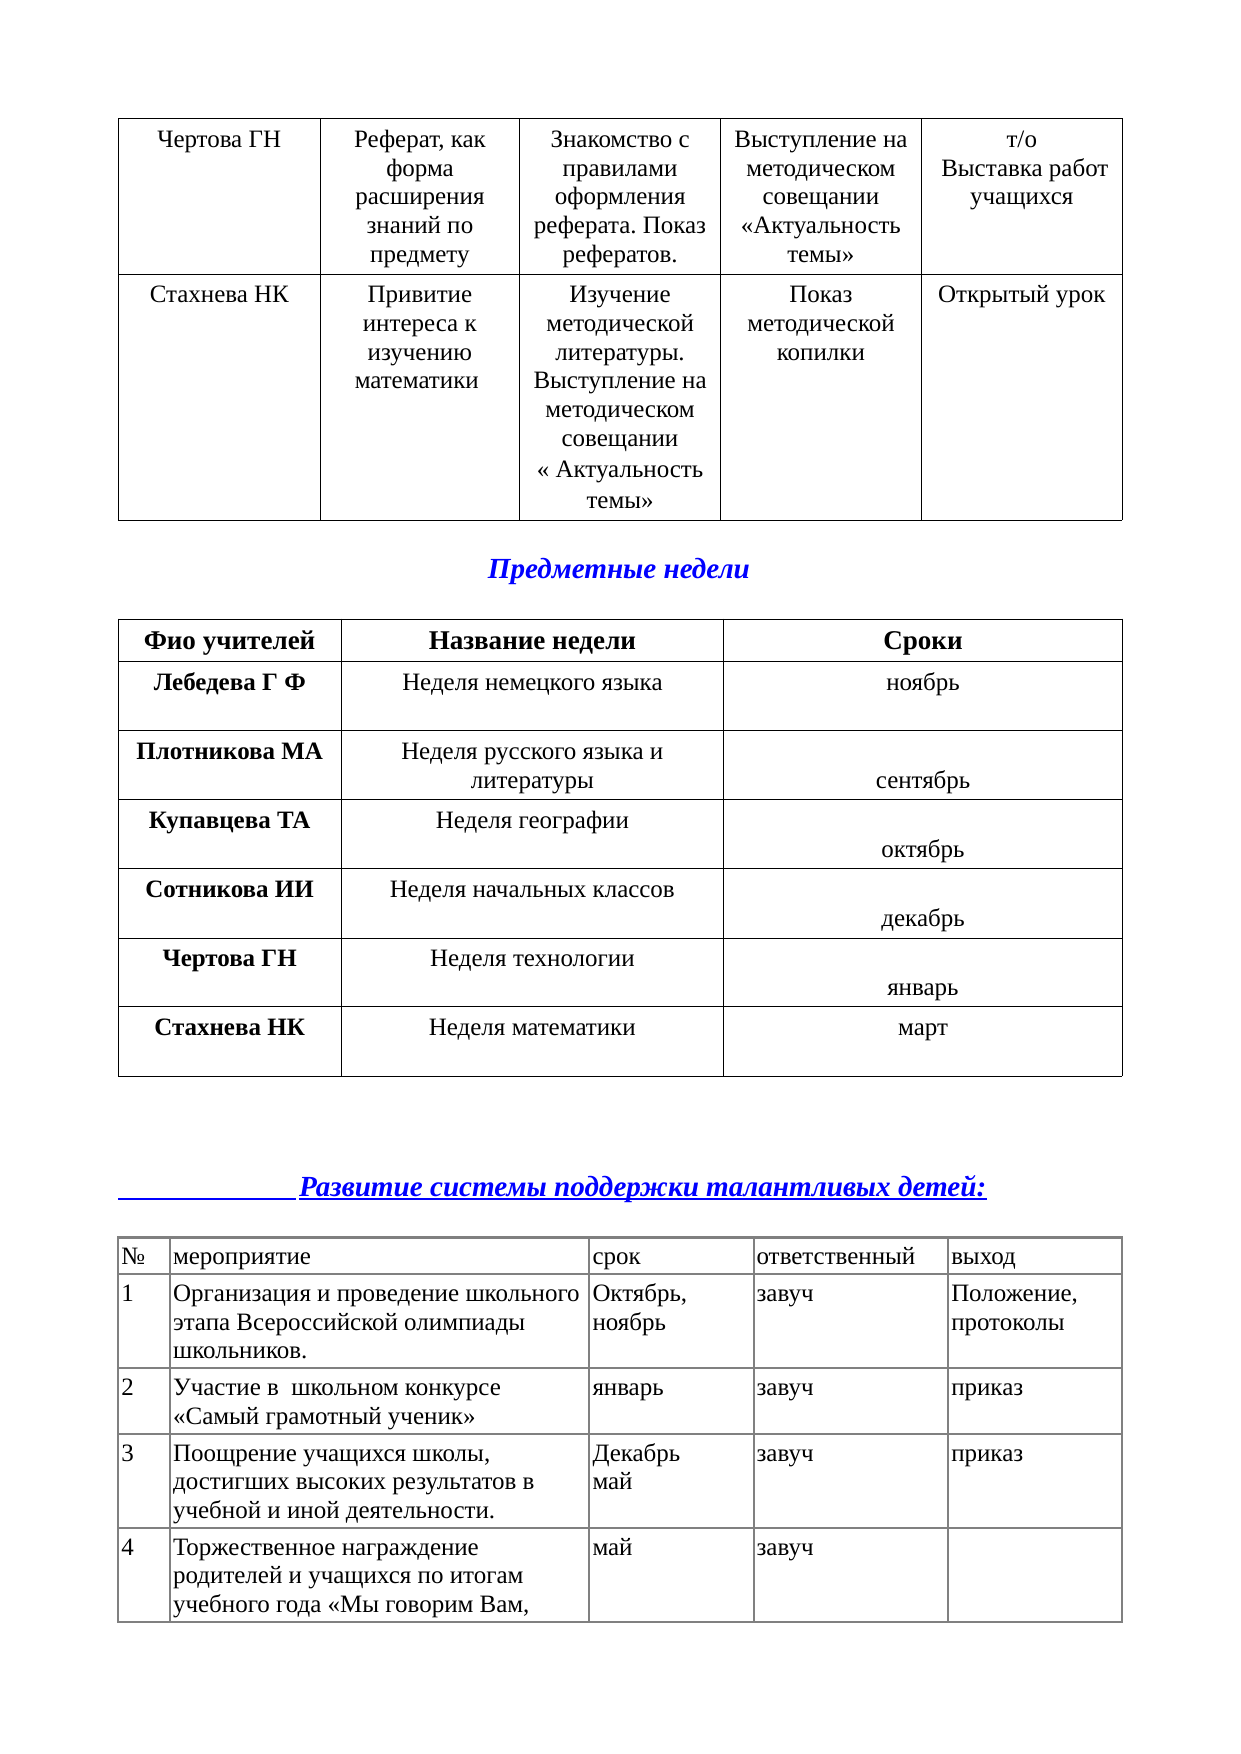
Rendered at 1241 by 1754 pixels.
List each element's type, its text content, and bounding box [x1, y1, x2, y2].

table_cell 2 [119, 1369, 169, 1433]
table_cell Участие в школьном конкурсе «Самый грамотный ученик» [171, 1369, 588, 1433]
table_cell Торжественное награждение родителей и учащихся по итогам учебного года «Мы говорим Вам, [171, 1529, 588, 1621]
text Предметные недели [118, 551, 1122, 585]
table_cell приказ [949, 1369, 1121, 1433]
table_cell Неделя начальных классов [342, 869, 723, 937]
table_header срок [590, 1239, 753, 1273]
table_cell декабрь [724, 869, 1122, 937]
table_cell завуч [755, 1275, 947, 1367]
table_cell Стахнева НК [119, 1007, 341, 1076]
table_cell завуч [755, 1529, 947, 1621]
table_cell завуч [755, 1369, 947, 1433]
table_cell [949, 1529, 1121, 1621]
table_cell Реферат, как форма расширения знаний по предмету [321, 119, 519, 273]
table_cell Поощрение учащихся школы, достигших высоких результатов в учебной и иной деятельности. [171, 1435, 588, 1527]
table_header Фио учителей [119, 620, 341, 661]
table_cell март [724, 1007, 1122, 1076]
table_cell Неделя географии [342, 800, 723, 868]
table_cell т/о Выставка работ учащихся [922, 119, 1122, 273]
table_cell Неделя технологии [342, 939, 723, 1006]
table_cell январь [590, 1369, 753, 1433]
table_header мероприятие [171, 1239, 588, 1273]
table_cell Организация и проведение школьного этапа Всероссийской олимпиады школьников. [171, 1275, 588, 1367]
table_cell завуч [755, 1435, 947, 1527]
table_cell Положение, протоколы [949, 1275, 1121, 1367]
table_cell Плотникова МА [119, 731, 341, 799]
table_header ответственный [755, 1239, 947, 1273]
table_cell май [590, 1529, 753, 1621]
table_cell Купавцева ТА [119, 800, 341, 868]
table_cell Стахнева НК [119, 275, 320, 520]
table_cell Октябрь, ноябрь [590, 1275, 753, 1367]
table_cell 3 [119, 1435, 169, 1527]
table_cell ноябрь [724, 662, 1122, 730]
table_header выход [949, 1239, 1121, 1273]
table_cell 1 [119, 1275, 169, 1367]
table_cell Неделя математики [342, 1007, 723, 1076]
table_cell сентябрь [724, 731, 1122, 799]
table_cell Выступление на методическом совещании «Актуальность темы» [721, 119, 921, 273]
table_cell Привитие интереса к изучению математики [321, 275, 519, 520]
table_header № [119, 1239, 169, 1273]
table_cell 4 [119, 1529, 169, 1621]
table_cell Знакомство с правилами оформления реферата. Показ рефератов. [520, 119, 720, 273]
table_cell Декабрь май [590, 1435, 753, 1527]
table_cell Чертова ГН [119, 119, 320, 273]
text Развитие системы поддержки талантливых детей: [118, 1169, 1122, 1203]
table_cell Изучение методической литературы. Выступление на методическом совещании « Актуальность темы» [520, 275, 720, 520]
table_cell Открытый урок [922, 275, 1122, 520]
table_cell январь [724, 939, 1122, 1006]
table_cell Чертова ГН [119, 939, 341, 1006]
table_cell приказ [949, 1435, 1121, 1527]
table_cell октябрь [724, 800, 1122, 868]
table_cell Показ методической копилки [721, 275, 921, 520]
table_cell Неделя русского языка и литературы [342, 731, 723, 799]
table_header Сроки [724, 620, 1122, 661]
table_cell Неделя немецкого языка [342, 662, 723, 730]
table_cell Сотникова ИИ [119, 869, 341, 937]
table_header Название недели [342, 620, 723, 661]
table_cell Лебедева Г Ф [119, 662, 341, 730]
